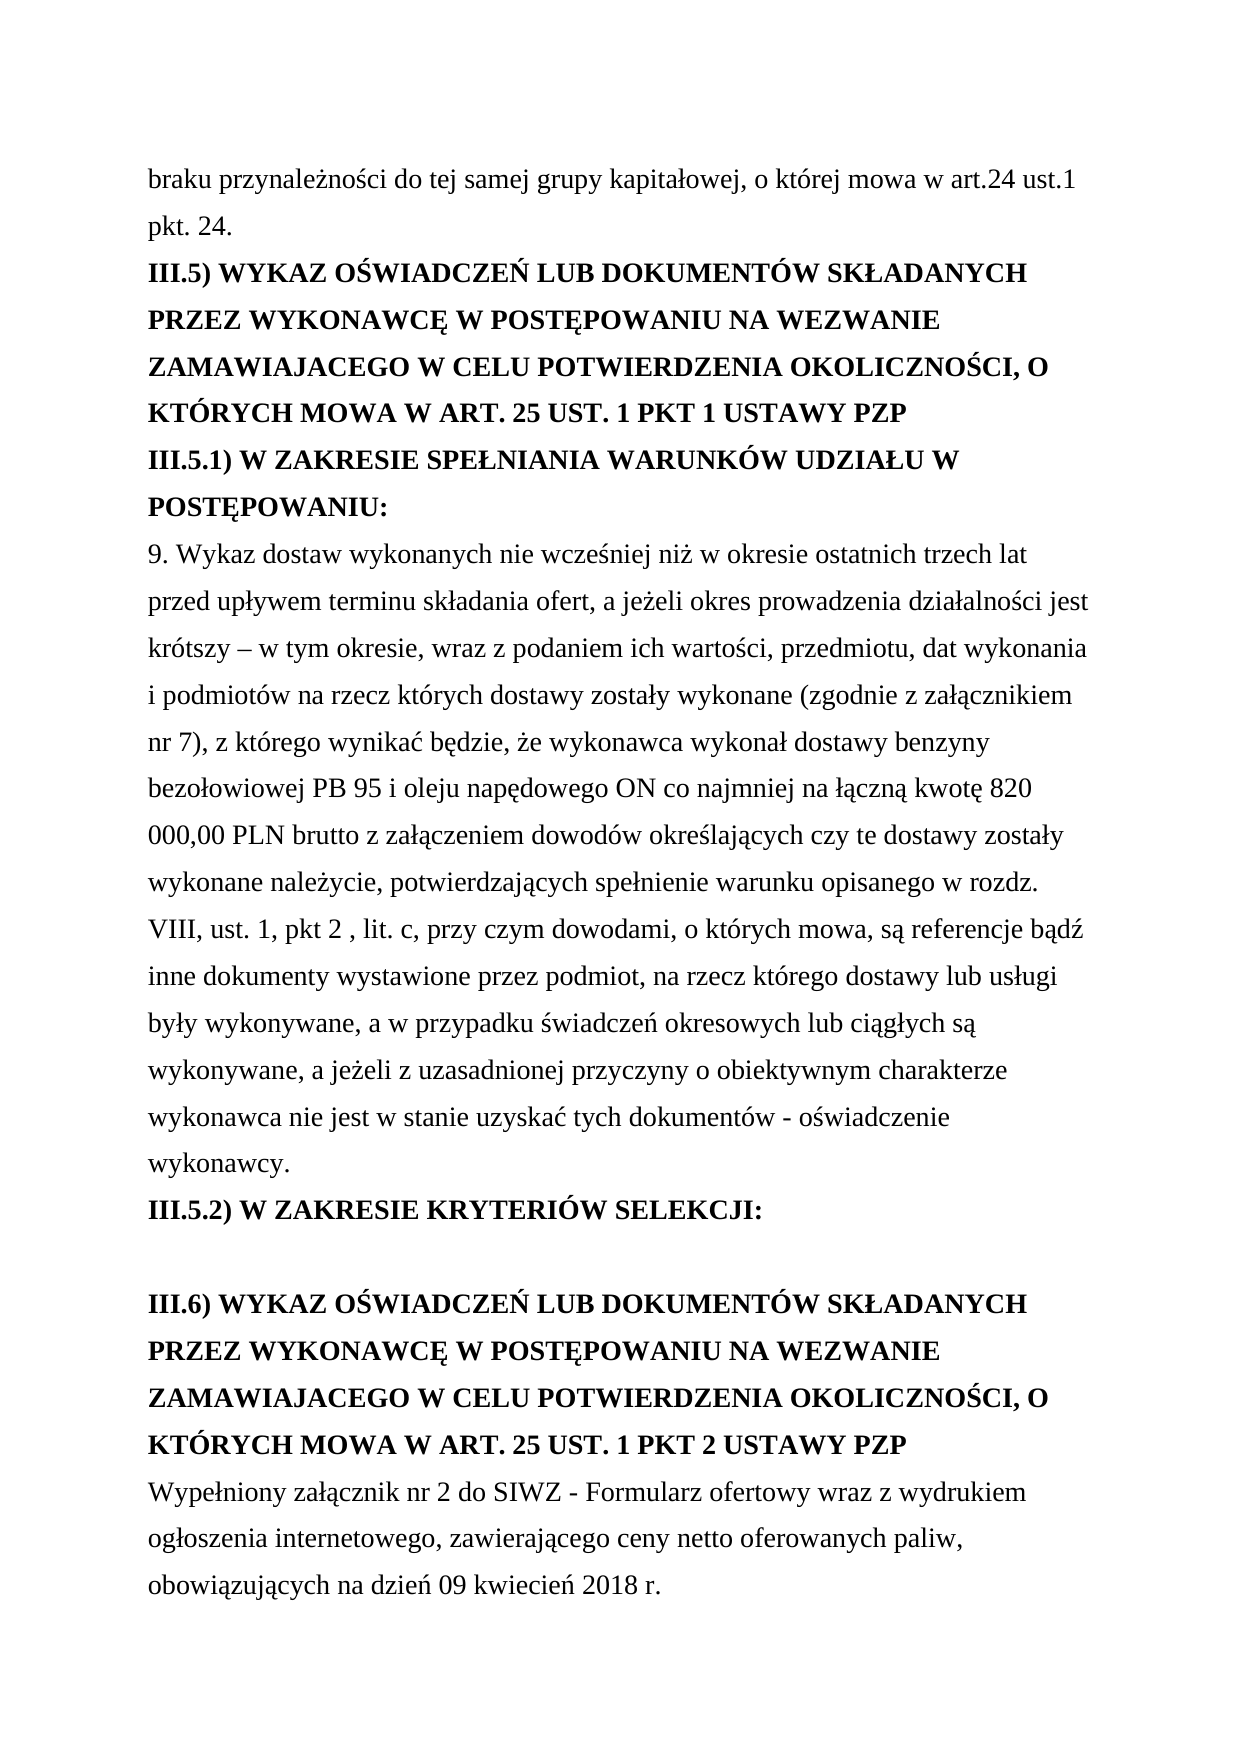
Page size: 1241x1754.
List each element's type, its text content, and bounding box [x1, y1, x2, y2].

text braku przynależności do tej samej grupy kapitałowej, o której mowa w art.24 ust.1 pkt. 24. [148, 148, 1093, 241]
text III.5) WYKAZ OŚWIADCZEŃ LUB DOKUMENTÓW SKŁADANYCH PRZEZ WYKONAWCĘ W POSTĘPOWANIU NA WEZWANIE ZAMAWIAJACEGO W CELU POTWIERDZENIA OKOLICZNOŚCI, O KTÓRYCH MOWA W ART. 25 UST. 1 PKT 1 USTAWY PZP [148, 241, 1093, 429]
text III.6) WYKAZ OŚWIADCZEŃ LUB DOKUMENTÓW SKŁADANYCH PRZEZ WYKONAWCĘ W POSTĘPOWANIU NA WEZWANIE ZAMAWIAJACEGO W CELU POTWIERDZENIA OKOLICZNOŚCI, O KTÓRYCH MOWA W ART. 25 UST. 1 PKT 2 USTAWY PZP [148, 1273, 1093, 1460]
text Wypełniony załącznik nr 2 do SIWZ - Formularz ofertowy wraz z wydrukiem ogłoszenia internetowego, zawierającego ceny netto oferowanych paliw, obowiązujących na dzień 09 kwiecień 2018 r. [148, 1460, 1093, 1601]
text III.5.1) W ZAKRESIE SPEŁNIANIA WARUNKÓW UDZIAŁU W POSTĘPOWANIU: 9. Wykaz dostaw wykonanych nie wcześniej niż w okresie ostatnich trzech lat przed upływem terminu składania ofert, a jeżeli okres prowadzenia działalności jest krótszy – w tym okresie, wraz z podaniem ich wartości, przedmiotu, dat wykonania i podmiotów na rzecz których dostawy zostały wykonane (zgodnie z załącznikiem nr 7), z którego wynikać będzie, że wykonawca wykonał dostawy benzyny bezołowiowej PB 95 i oleju napędowego ON co najmniej na łączną kwotę 820 000,00 PLN brutto z załączeniem dowodów określających czy te dostawy zostały wykonane należycie, potwierdzających spełnienie warunku opisanego w rozdz. VIII, ust. 1, pkt 2 , lit. c, przy czym dowodami, o których mowa, są referencje bądź inne dokumenty wystawione przez podmiot, na rzecz którego dostawy lub usługi były wykonywane, a w przypadku świadczeń okresowych lub ciągłych są wykonywane, a jeżeli z uzasadnionej przyczyny o obiektywnym charakterze wykonawca nie jest w stanie uzyskać tych dokumentów - oświadczenie wykonawcy. III.5.2) W ZAKRESIE KRYTERIÓW SELEKCJI: [148, 429, 1093, 1273]
